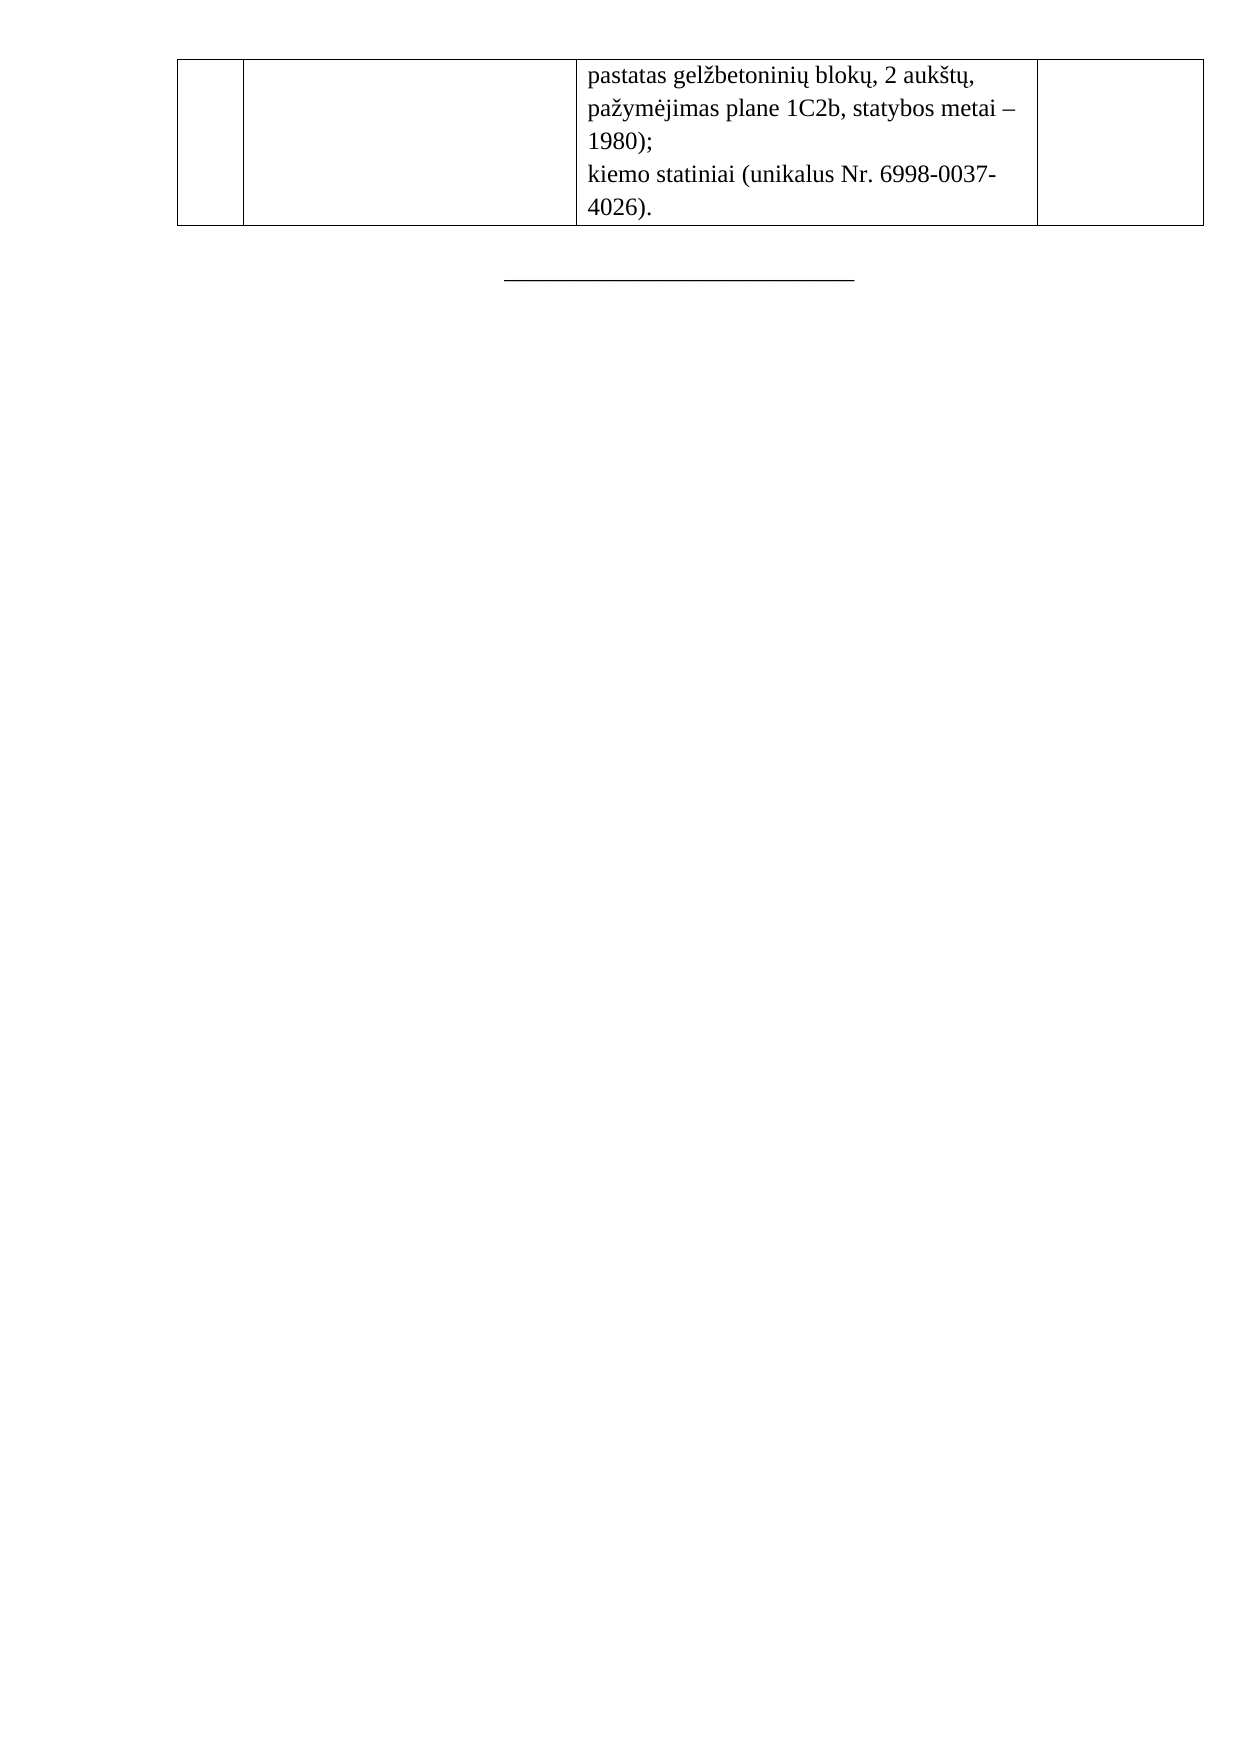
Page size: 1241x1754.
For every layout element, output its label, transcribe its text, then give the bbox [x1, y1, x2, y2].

table_cell pastatas gelžbetoninių blokų, 2 aukštų, pažymėjimas plane 1C2b, statybos metai – 1980); kiemo statiniai (unikalus Nr. 6998-0037-4026). [577, 60, 1037, 225]
table_cell [178, 60, 243, 225]
table_cell [244, 60, 576, 225]
text ____________________________ [177, 255, 1181, 284]
table_cell [1038, 60, 1203, 225]
